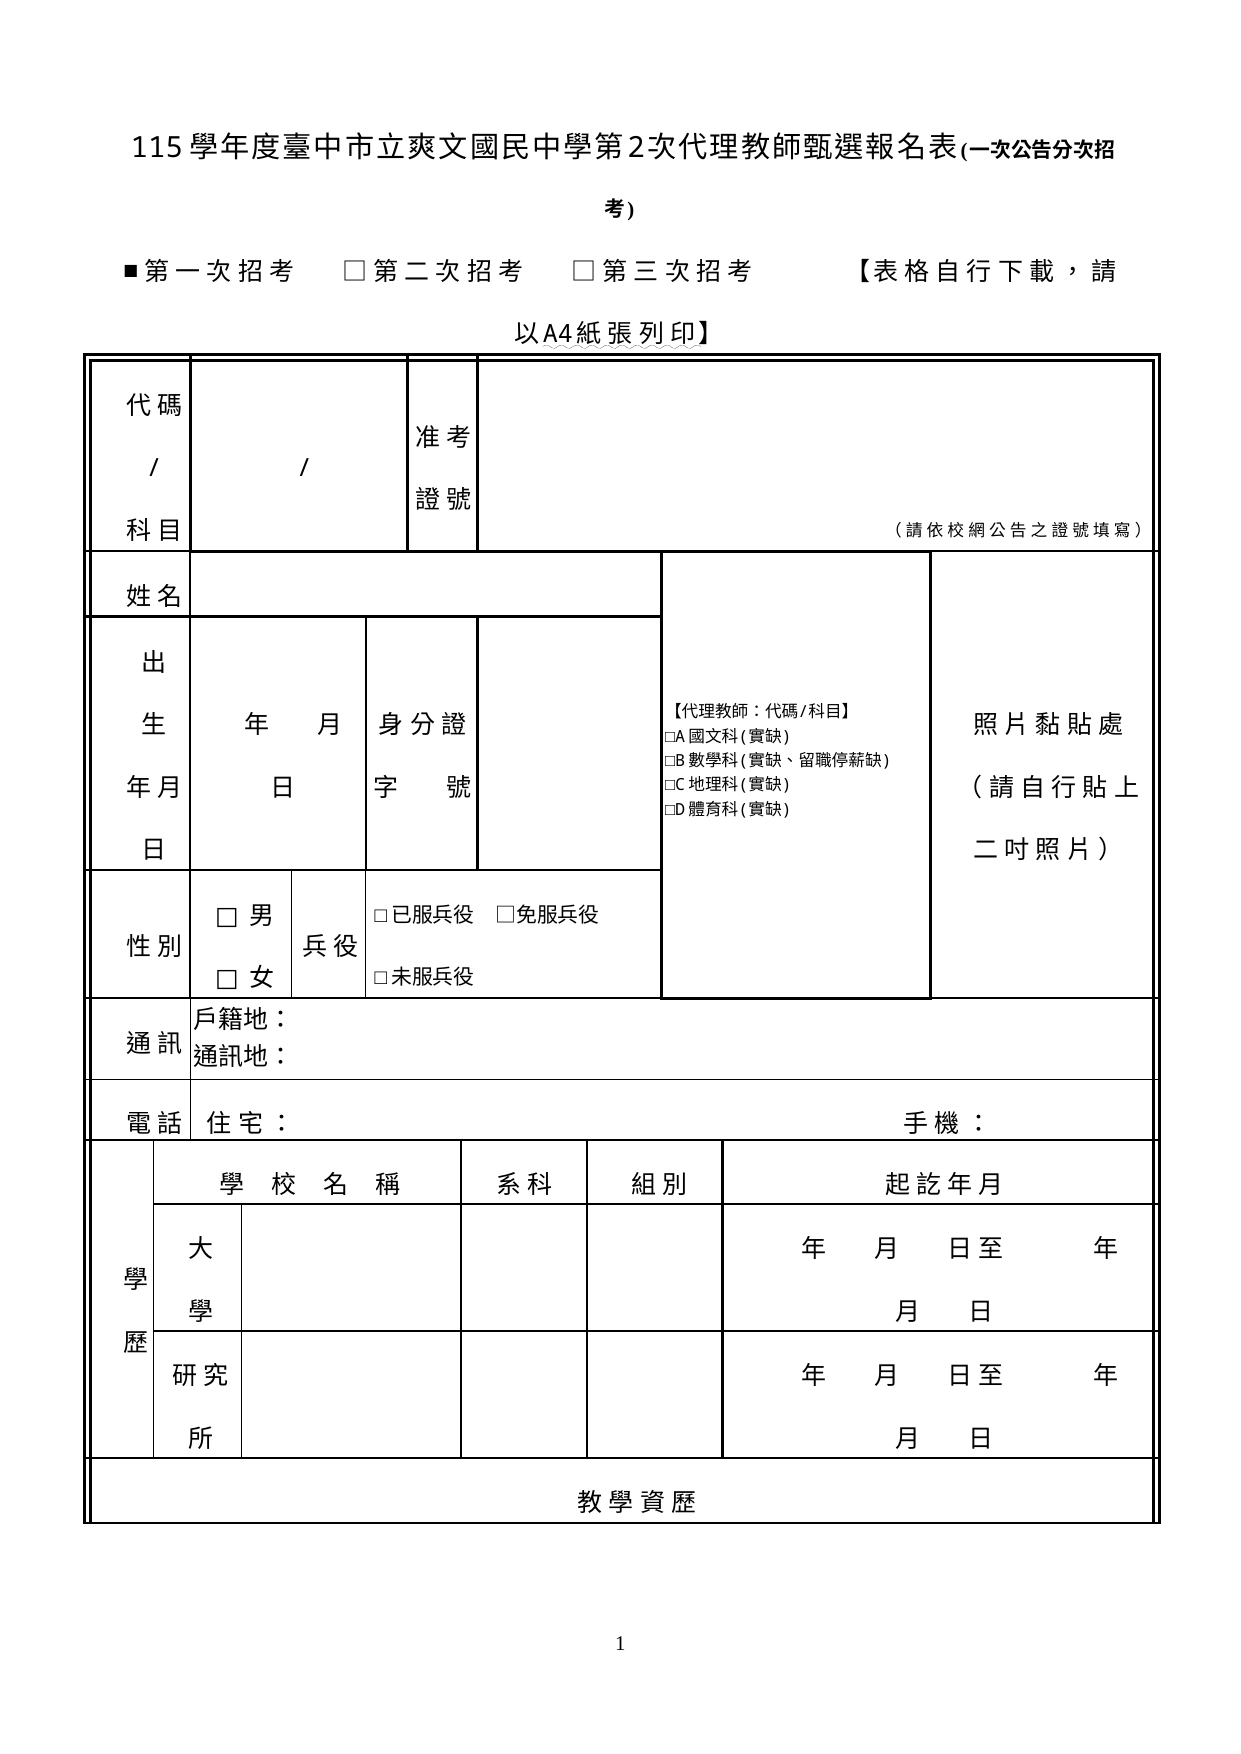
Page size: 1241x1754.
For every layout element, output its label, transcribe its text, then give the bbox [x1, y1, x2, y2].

table_cell 性別 [92, 871, 189, 997]
table_cell 男 女 [191, 871, 291, 997]
text 115學年度臺中市立爽文國民中學第2次代理教師甄選報名表(一次公告分次招考) [120, 103, 1120, 228]
table_cell [191, 553, 660, 615]
table_cell 研究所 [154, 1332, 241, 1457]
table_cell 起訖年月 [724, 1141, 1152, 1203]
table_header / [192, 362, 406, 550]
table_cell 住宅： 手機： [191, 1080, 1152, 1138]
table_cell 出 生 年月日 [92, 618, 189, 868]
table_cell 學 校 名 稱 [154, 1141, 460, 1203]
table_cell 兵役 [292, 871, 365, 997]
table_cell [479, 618, 660, 868]
table_cell [242, 1205, 460, 1330]
table_header 准考證號 [409, 362, 476, 550]
table_cell [462, 1205, 586, 1330]
table_cell [588, 1332, 721, 1457]
table_cell 【代理教師：代碼/科目】 □A國文科(實缺) □B數學科(實缺、留職停薪缺) □C地理科(實缺) □D體育科(實缺) [663, 553, 929, 997]
table_cell 通訊處 [92, 999, 190, 1079]
table_cell 年 月 日至 年 月 日 [724, 1205, 1152, 1330]
table_cell 照片黏貼處 （請自行貼上二吋照片） [932, 552, 1152, 997]
table_cell 戶籍地： 通訊地： [191, 999, 1152, 1079]
table_cell □已服兵役 □免服兵役 □未服兵役 [366, 871, 660, 997]
table_cell 年 月 日 [191, 618, 365, 868]
table_cell 姓名 [92, 552, 189, 615]
table_cell [242, 1332, 460, 1457]
table_cell 教學資歷 [92, 1459, 1152, 1522]
table_header （請依校網公告之證號填寫） [479, 356, 1156, 550]
table_cell 身分證 字 號 [367, 618, 476, 868]
table_header 代碼/ 科目 [87, 356, 189, 550]
table_cell 電話 [92, 1080, 190, 1138]
table_cell 學 歷 [92, 1141, 153, 1457]
table_cell [462, 1332, 586, 1457]
table_cell 組別 [588, 1141, 721, 1203]
table_cell 系科 [462, 1141, 586, 1203]
table_cell [588, 1205, 721, 1330]
text ■第一次招考 □第二次招考 □第三次招考 【表格自行下載，請以A4紙張列印】 [120, 228, 1120, 353]
table_cell 大 學 [154, 1205, 241, 1330]
table_cell 年 月 日至 年 月 日 [724, 1332, 1152, 1457]
